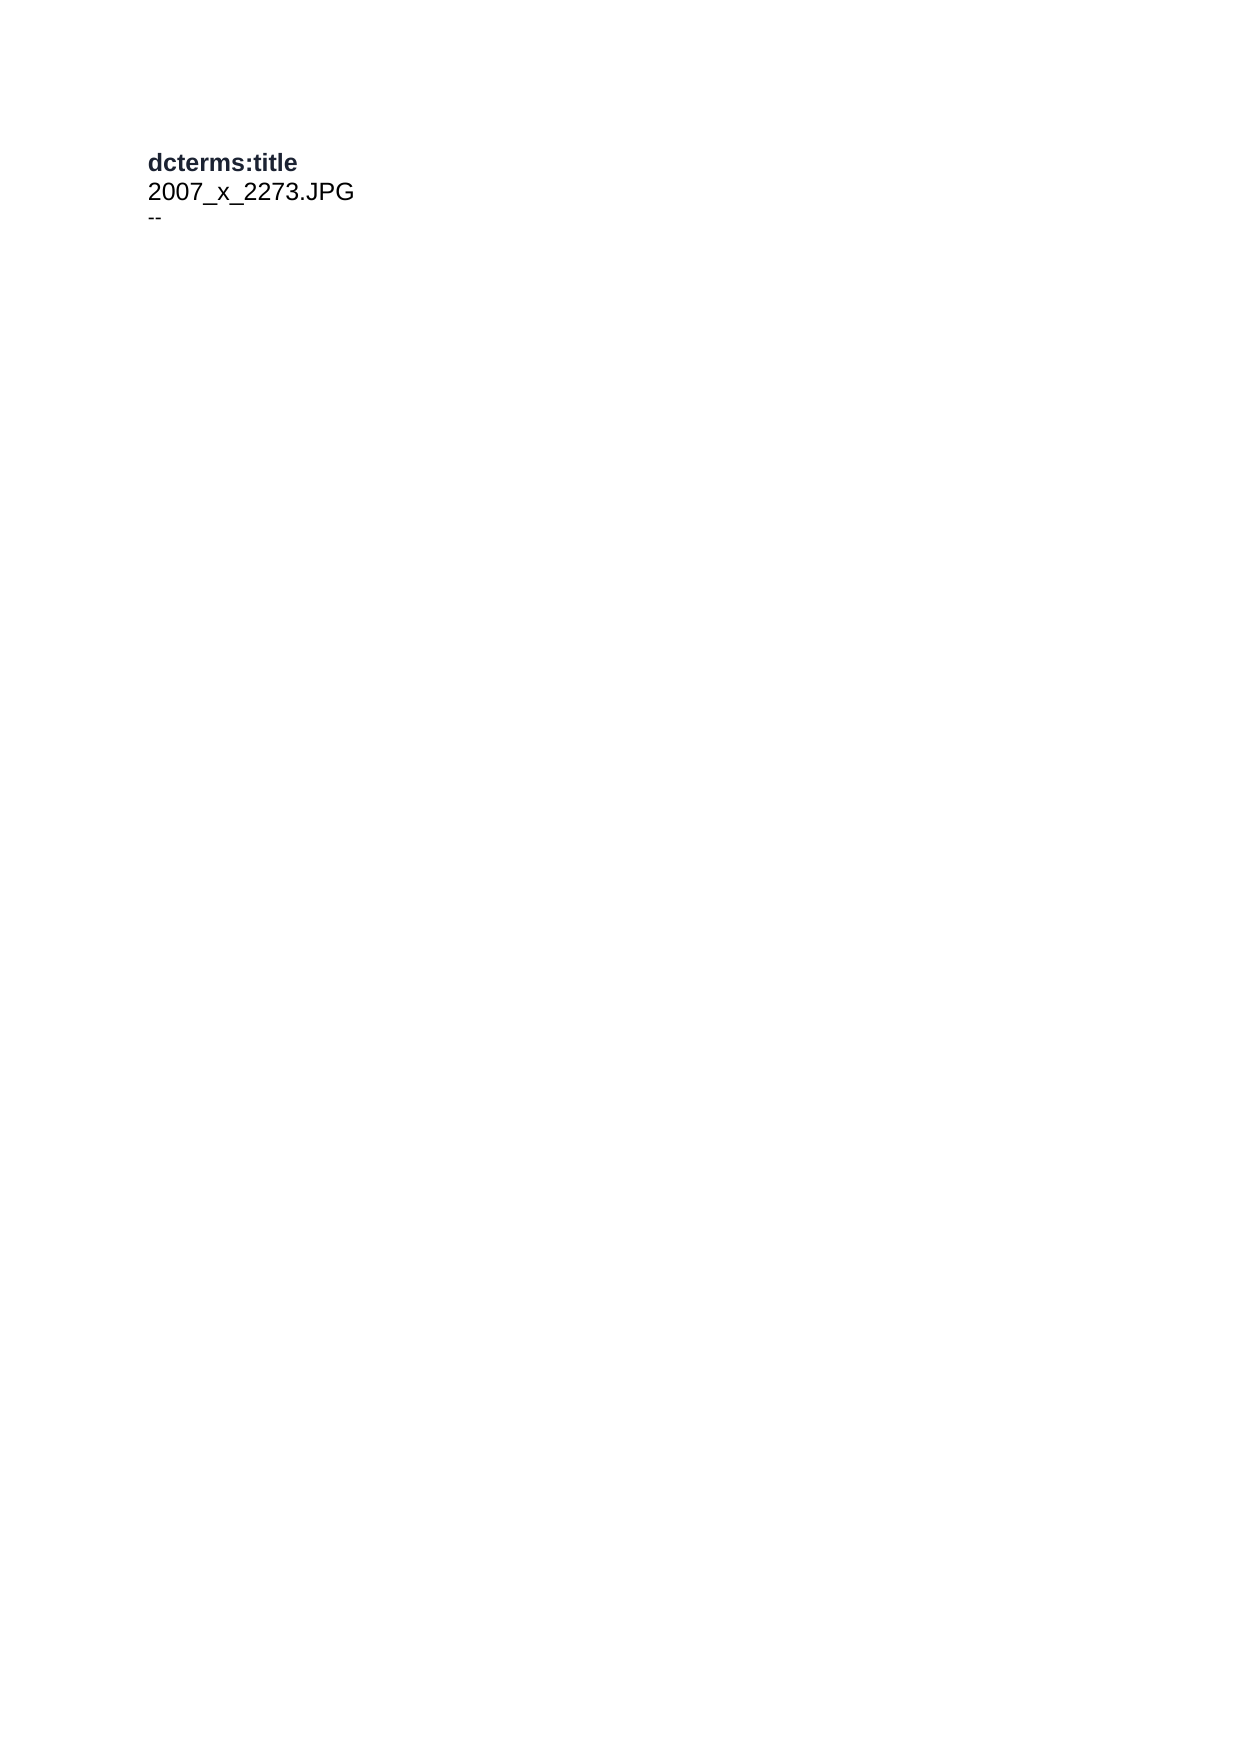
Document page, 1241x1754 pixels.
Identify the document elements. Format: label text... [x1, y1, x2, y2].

text -- [148, 205, 1092, 229]
text 2007_x_2273.JPG [148, 176, 1092, 205]
text dcterms:title [148, 148, 1092, 176]
